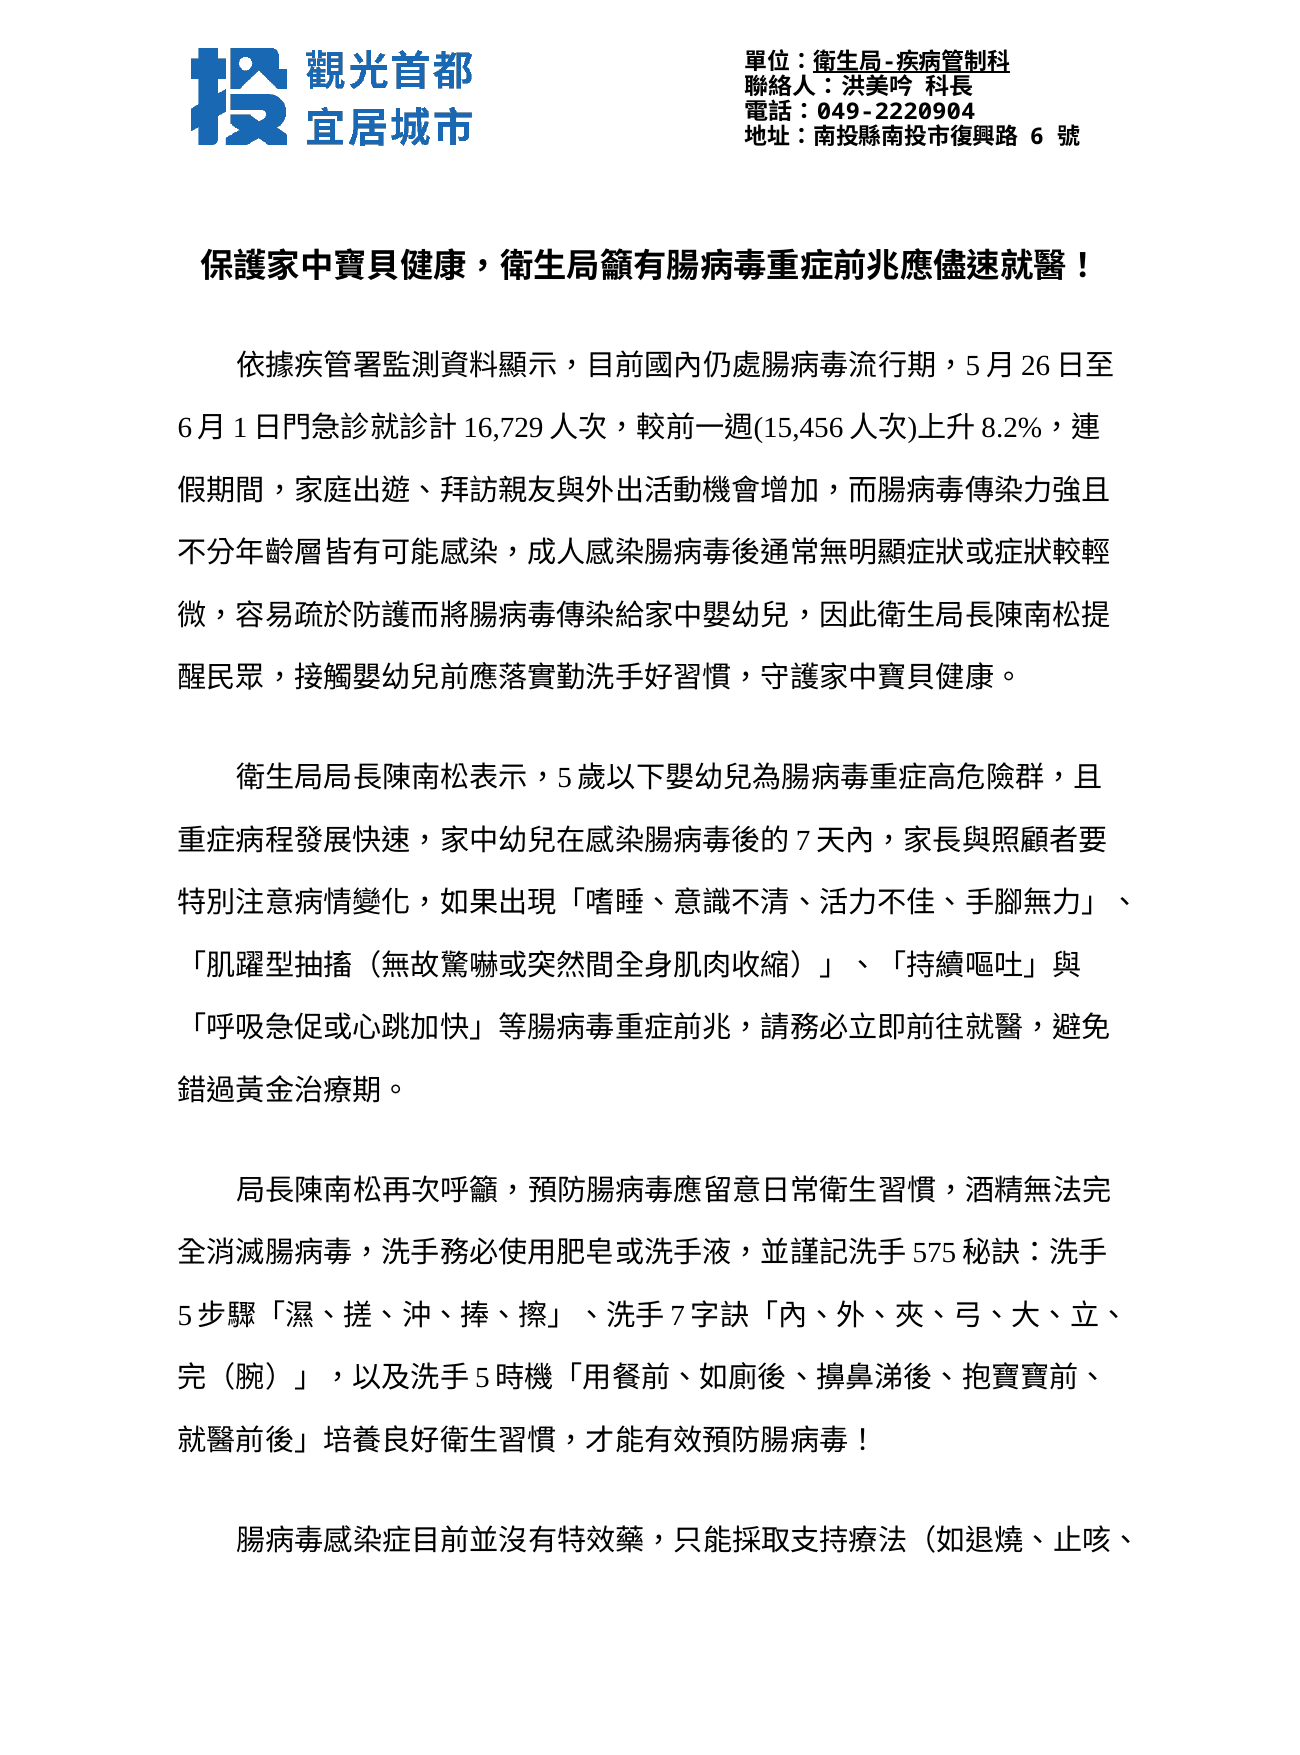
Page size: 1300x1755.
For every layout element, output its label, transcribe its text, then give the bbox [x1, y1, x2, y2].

text 依據疾管署監測資料顯示，目前國內仍處腸病毒流行期，5月26日至6月1日門急診就診計16,729人次，較前一週(15,456人次)上升8.2%，連假期間，家庭出遊、拜訪親友與外出活動機會增加，而腸病毒傳染力強且不分年齡層皆有可能感染，成人感染腸病毒後通常無明顯症狀或症狀較輕微，容易疏於防護而將腸病毒傳染給家中嬰幼兒，因此衛生局長陳南松提醒民眾，接觸嬰幼兒前應落實勤洗手好習慣，守護家中寶貝健康。 [177, 321, 1122, 696]
text 腸病毒感染症目前並沒有特效藥，只能採取支持療法（如退燒、止咳、打點滴等），台灣目前已開發兩支腸病毒71型疫苗，分別是國光／安特羅腸病毒71 型疫苗與高端腸病毒71 型疫苗，民眾可前往合約院所自費接種。有關更多腸病毒介紹，請詳見：https://ntshb.tw/hc03CeaqM，亦可撥打防疫專線1922或本局防疫專線049-2220904洽詢。 [177, 1496, 1122, 1558]
text 單位：衛生局-疾病管制科 [744, 49, 1070, 74]
text 電話：049-2220904 [744, 99, 1106, 124]
text 衛生局局長陳南松表示，5歲以下嬰幼兒為腸病毒重症高危險群，且重症病程發展快速，家中幼兒在感染腸病毒後的7天內，家長與照顧者要特別注意病情變化，如果出現「嗜睡、意識不清、活力不佳、手腳無力」、「肌躍型抽搐（無故驚嚇或突然間全身肌肉收縮）」、「持續嘔吐」與「呼吸急促或心跳加快」等腸病毒重症前兆，請務必立即前往就醫，避免錯過黃金治療期。 [177, 733, 1122, 1108]
text 局長陳南松再次呼籲，預防腸病毒應留意日常衛生習慣，酒精無法完全消滅腸病毒，洗手務必使用肥皂或洗手液，並謹記洗手575秘訣：洗手5步驟「濕、搓、沖、捧、擦」、洗手7字訣「內、外、夾、弓、大、立、完（腕）」，以及洗手5時機「用餐前、如廁後、擤鼻涕後、抱寶寶前、就醫前後」培養良好衛生習慣，才能有效預防腸病毒！ [177, 1146, 1122, 1458]
text 保護家中寶貝健康，衛生局籲有腸病毒重症前兆應儘速就醫！ [177, 221, 1122, 283]
text 地址：南投縣南投市復興路 6 號 [744, 124, 1106, 149]
text 聯絡人：洪美吟 科長 [744, 74, 1106, 99]
